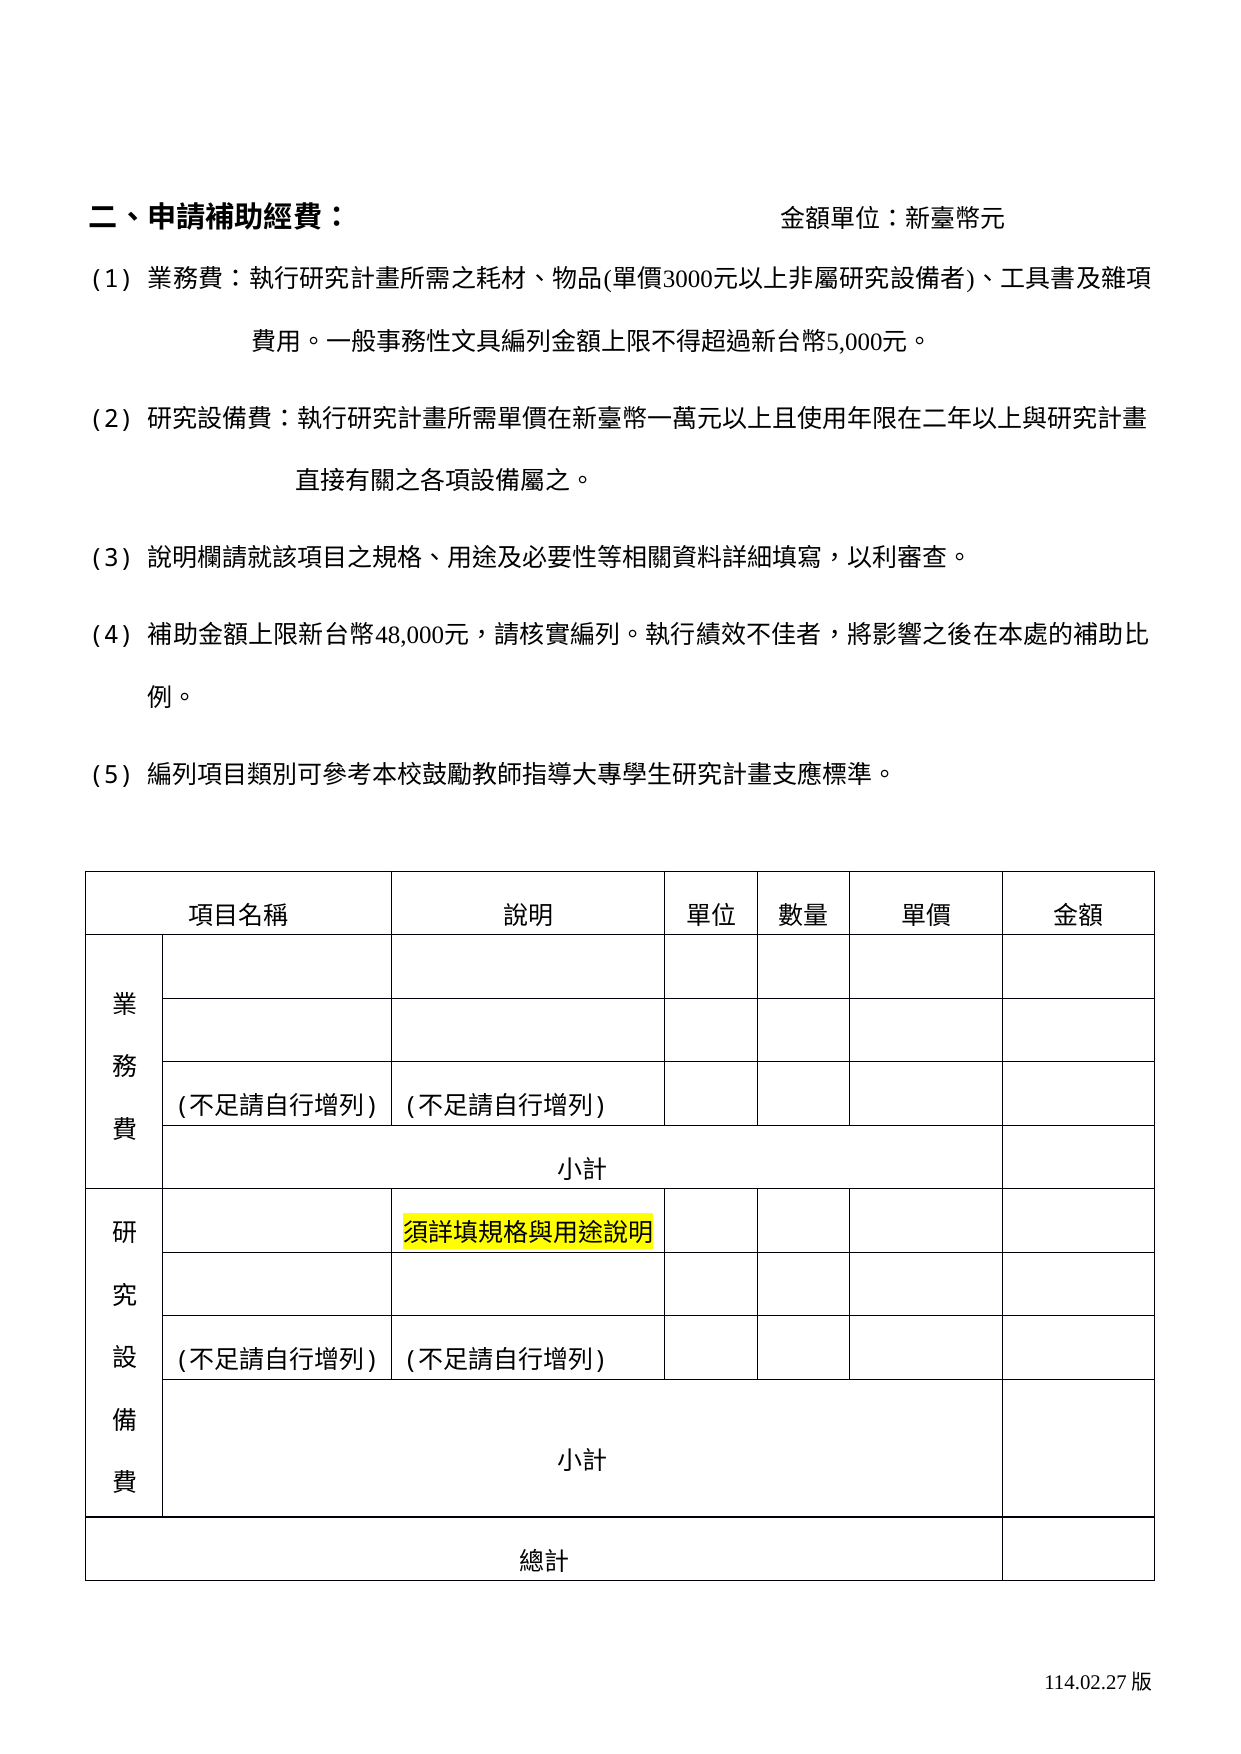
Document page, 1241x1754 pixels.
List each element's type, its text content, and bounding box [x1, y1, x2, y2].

list 補助金額上限新台幣48,000元，請核實編列。執行績效不佳者，將影響之後在本處的補助比例。 [89, 591, 1152, 716]
table_header 金額 [1003, 872, 1154, 934]
table_header 說明 [392, 872, 664, 934]
table_header 項目名稱 [86, 872, 391, 934]
table_cell (不足請自行增列) [392, 1062, 664, 1125]
table_cell [665, 1316, 757, 1379]
table_cell [392, 935, 664, 998]
table_cell (不足請自行增列) [163, 1062, 391, 1125]
table_cell [665, 1189, 757, 1252]
table_cell [1003, 1316, 1154, 1379]
table_cell [665, 935, 757, 998]
table_cell (不足請自行增列) [163, 1316, 391, 1379]
table_cell [850, 1316, 1002, 1379]
list 研究設備費：執行研究計畫所需單價在新臺幣一萬元以上且使用年限在二年以上與研究計畫直接有關之各項設備屬之。 [89, 375, 1152, 500]
table_cell [1003, 999, 1154, 1061]
table_cell [850, 935, 1002, 998]
table_cell [758, 935, 849, 998]
table_cell [850, 999, 1002, 1061]
table_cell [850, 1062, 1002, 1125]
table_cell [163, 1189, 391, 1252]
table_cell [665, 999, 757, 1061]
table_cell 小計 [163, 1126, 1002, 1188]
table_cell [850, 1189, 1002, 1252]
table_cell [1003, 1518, 1154, 1580]
table_cell [758, 1316, 849, 1379]
table_cell [163, 1253, 391, 1315]
table_cell [850, 1253, 1002, 1315]
table_cell [758, 1189, 849, 1252]
table_header 單位 [665, 872, 757, 934]
table_cell [1003, 1380, 1154, 1516]
list 業務費：執行研究計畫所需之耗材、物品(單價3000元以上非屬研究設備者)、工具書及雜項費用。一般事務性文具編列金額上限不得超過新台幣5,000元。 [89, 235, 1152, 360]
table_cell [392, 999, 664, 1061]
table_cell 總計 [86, 1518, 1002, 1580]
table_header 單價 [850, 872, 1002, 934]
table_cell [1003, 1062, 1154, 1125]
table_cell [1003, 935, 1154, 998]
table_cell [163, 999, 391, 1061]
table_cell 研究設備費 [86, 1189, 162, 1516]
table_cell [163, 935, 391, 998]
table_cell 小計 [163, 1380, 1002, 1516]
table_cell 業務費 [86, 935, 162, 1188]
text 二、申請補助經費： 金額單位：新臺幣元 [89, 173, 1152, 235]
table_cell 須詳填規格與用途說明 [392, 1189, 664, 1252]
table_cell [1003, 1253, 1154, 1315]
table_cell [1003, 1189, 1154, 1252]
list 編列項目類別可參考本校鼓勵教師指導大專學生研究計畫支應標準。 [89, 731, 1152, 793]
table_cell [758, 1062, 849, 1125]
table_cell [758, 1253, 849, 1315]
table_cell [1003, 1126, 1154, 1188]
table_cell (不足請自行增列) [392, 1316, 664, 1379]
table_cell [392, 1253, 664, 1315]
table_cell [665, 1253, 757, 1315]
table_header 數量 [758, 872, 849, 934]
table_cell [665, 1062, 757, 1125]
table_cell [758, 999, 849, 1061]
list 說明欄請就該項目之規格、用途及必要性等相關資料詳細填寫，以利審查。 [89, 514, 1152, 577]
